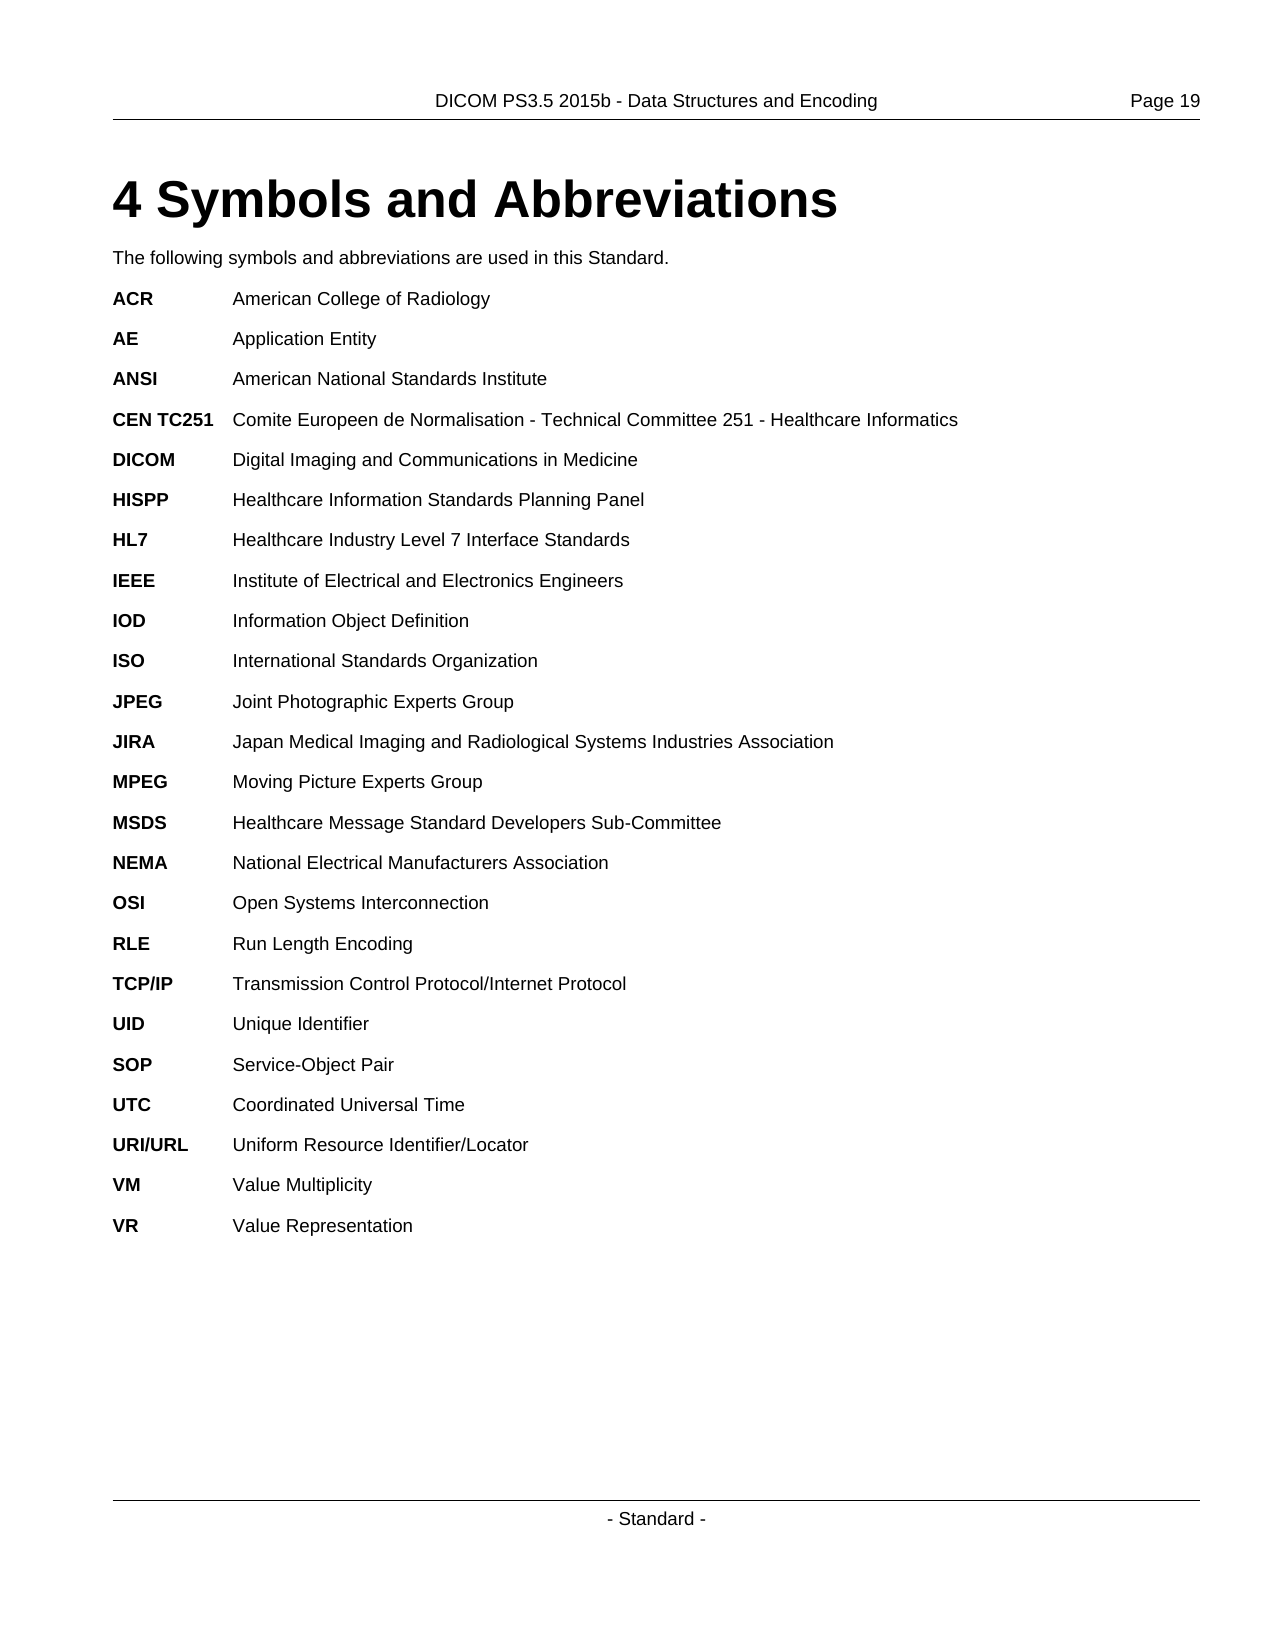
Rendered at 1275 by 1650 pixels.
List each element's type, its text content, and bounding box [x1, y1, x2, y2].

text DICOM Digital Imaging and Communications in Medicine [112, 449, 1200, 470]
text IOD Information Object Definition [112, 610, 1200, 631]
text UTC Coordinated Universal Time [112, 1094, 1200, 1115]
text NEMA National Electrical Manufacturers Association [112, 852, 1200, 873]
text ACR American College of Radiology [112, 287, 1200, 309]
text CEN TC251 Comite Europeen de Normalisation - Technical Committee 251 - Healthcare Informatics [112, 408, 1200, 430]
text SOP Service-Object Pair [112, 1053, 1200, 1075]
text AE Application Entity [112, 328, 1200, 349]
text TCP/IP Transmission Control Protocol/Internet Protocol [112, 973, 1200, 994]
text UID Unique Identifier [112, 1013, 1200, 1034]
text ANSI American National Standards Institute [112, 368, 1200, 389]
text MSDS Healthcare Message Standard Developers Sub-Committee [112, 811, 1200, 833]
text VM Value Multiplicity [112, 1174, 1200, 1196]
text JIRA Japan Medical Imaging and Radiological Systems Industries Association [112, 731, 1200, 752]
text VR Value Representation [112, 1214, 1200, 1236]
text JPEG Joint Photographic Experts Group [112, 691, 1200, 712]
text MPEG Moving Picture Experts Group [112, 771, 1200, 793]
text The following symbols and abbreviations are used in this Standard. [112, 247, 1200, 269]
text 4 Symbols and Abbreviations [112, 169, 1200, 228]
text HISPP Healthcare Information Standards Planning Panel [112, 489, 1200, 511]
text RLE Run Length Encoding [112, 932, 1200, 954]
text IEEE Institute of Electrical and Electronics Engineers [112, 569, 1200, 591]
text OSI Open Systems Interconnection [112, 892, 1200, 914]
text ISO International Standards Organization [112, 650, 1200, 672]
text URI/URL Uniform Resource Identifier/Locator [112, 1134, 1200, 1156]
text HL7 Healthcare Industry Level 7 Interface Standards [112, 529, 1200, 551]
